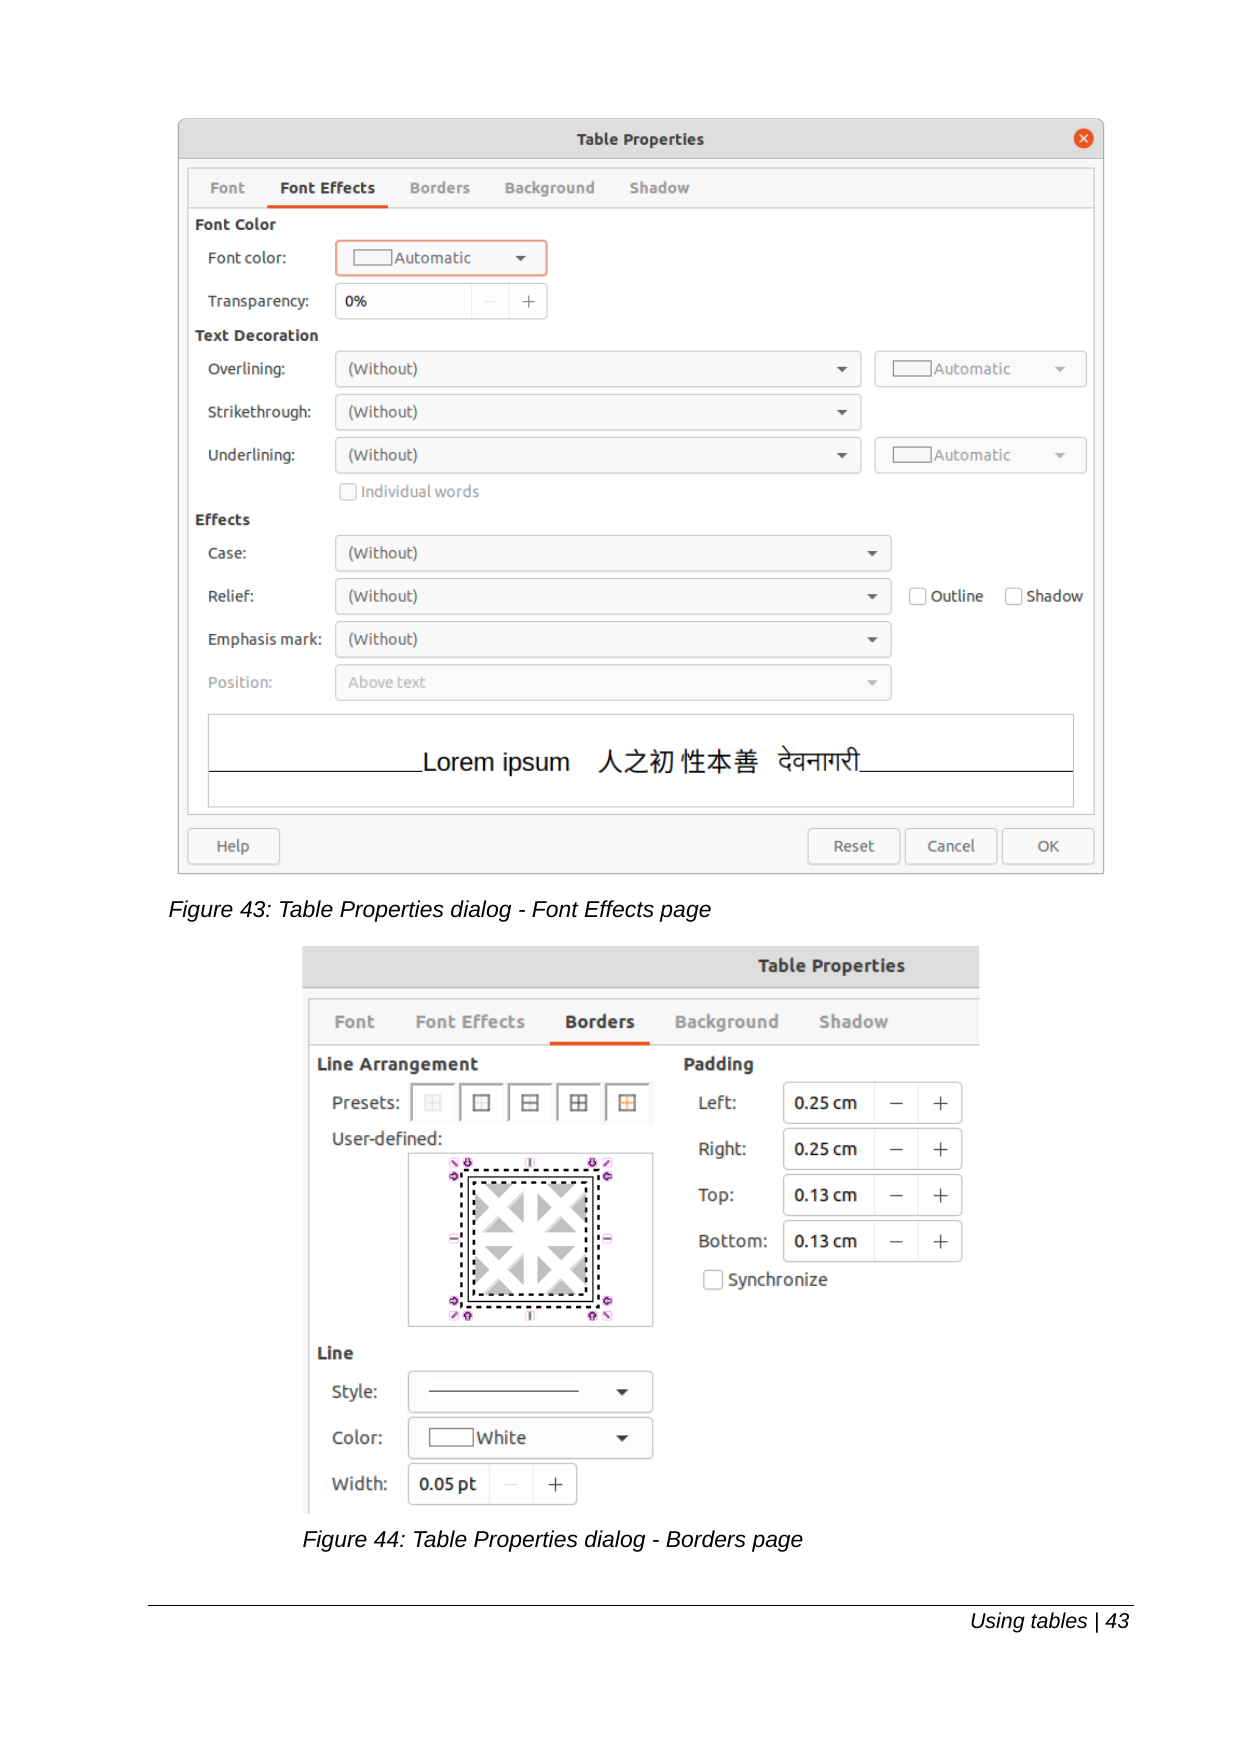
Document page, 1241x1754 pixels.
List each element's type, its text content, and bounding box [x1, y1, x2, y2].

text Figure 43: Table Properties dialog - Font Effects page [168, 896, 1113, 922]
picture [302, 946, 980, 1514]
text Figure 44: Table Properties dialog - Borders page [302, 1526, 979, 1552]
picture [168, 118, 1114, 884]
